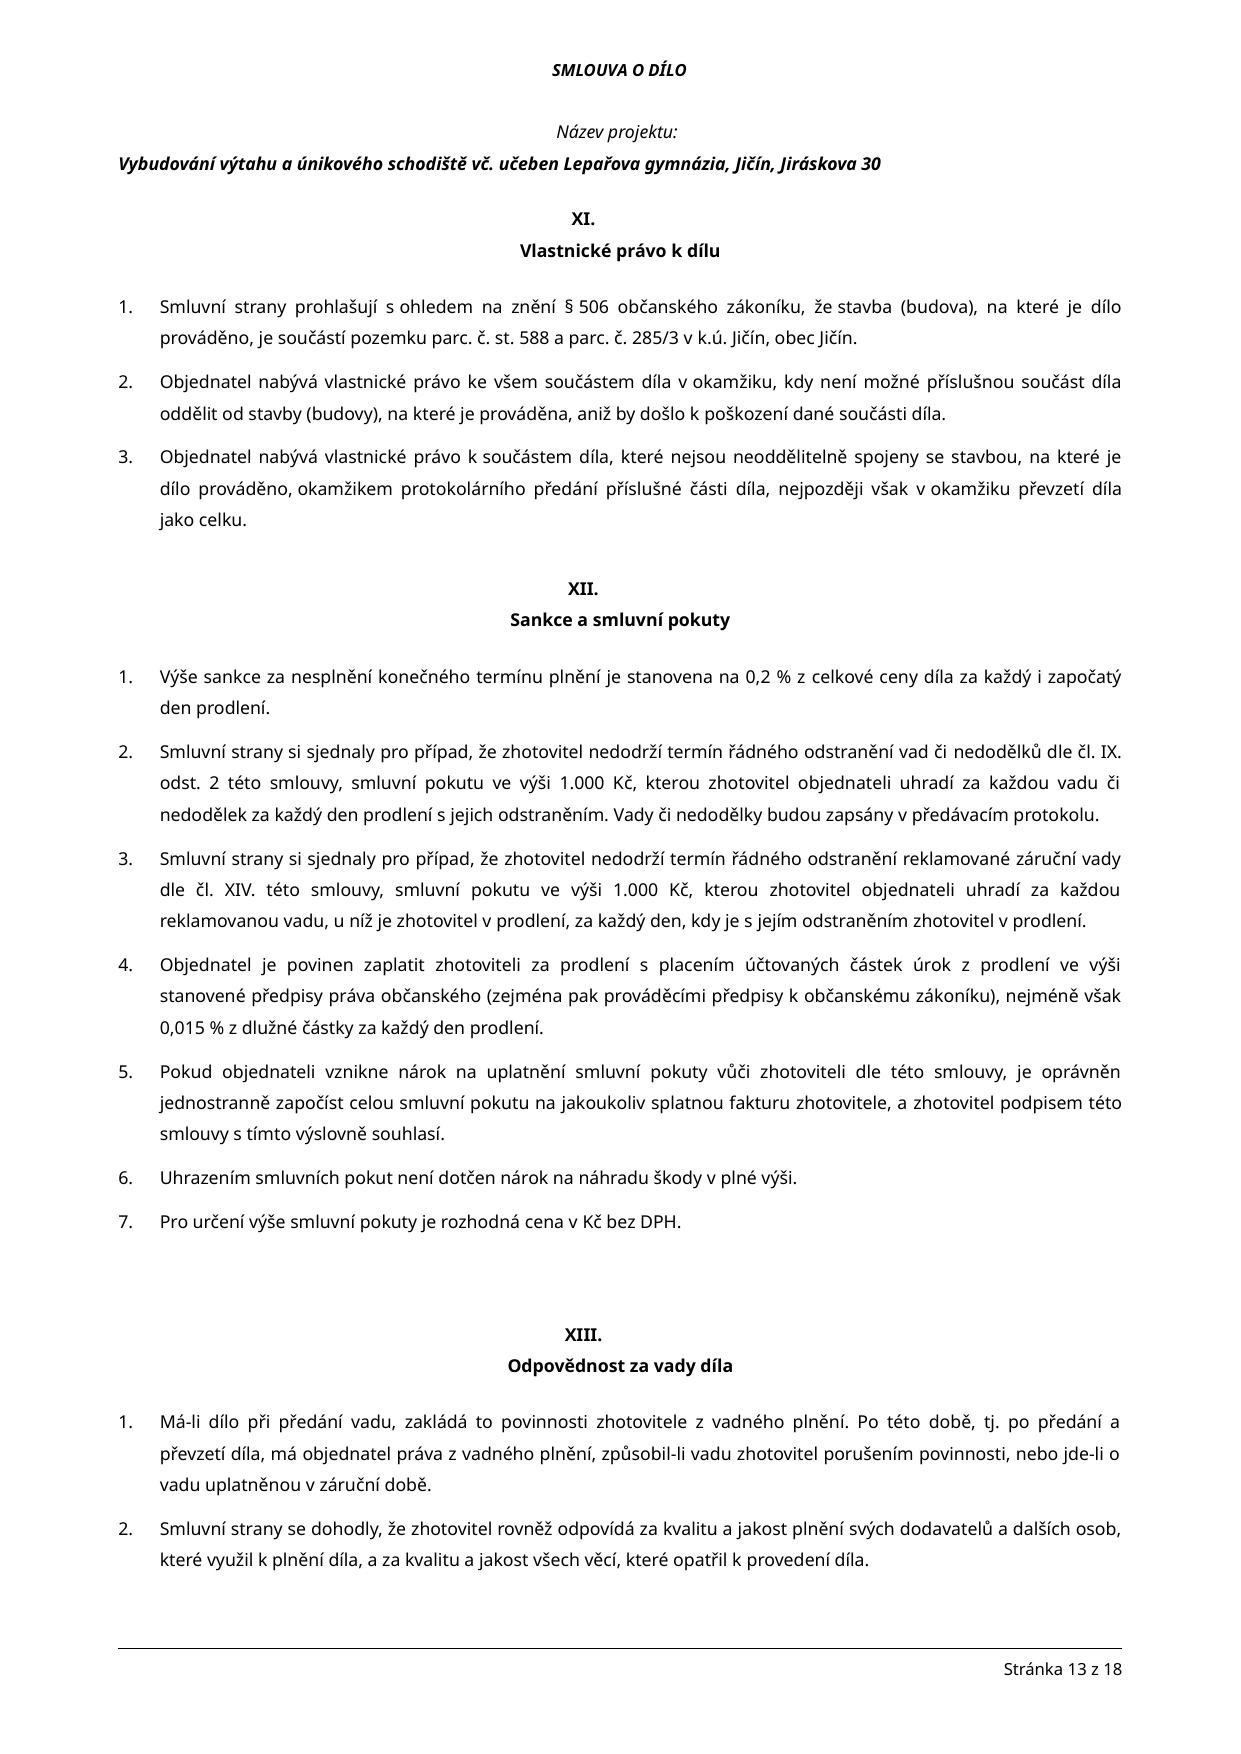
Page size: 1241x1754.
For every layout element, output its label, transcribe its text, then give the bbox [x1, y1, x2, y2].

text Sankce a smluvní pokuty [118, 608, 1122, 632]
subtitle Pokud objednateli vznikne nárok na uplatnění smluvní pokuty vůči zhotoviteli dle této smlouvy, je oprávněn jednostranně započíst celou smluvní pokutu na jakoukoliv splatnou fakturu zhotovitele, a zhotovitel podpisem této smlouvy s tímto výslovně souhlasí. [118, 1059, 1122, 1146]
subtitle Uhrazením smluvních pokut není dotčen nárok na náhradu škody v plné výši. [118, 1166, 1122, 1190]
subtitle Má-li dílo při předání vadu, zakládá to povinnosti zhotovitele z vadného plnění. Po této době, tj. po předání a převzetí díla, má objednatel práva z vadného plnění, způsobil-li vadu zhotovitel porušením povinnosti, nebo jde-li o vadu uplatněnou v záruční době. [118, 1410, 1122, 1497]
subtitle Smluvní strany se dohodly, že zhotovitel rovněž odpovídá za kvalitu a jakost plnění svých dodavatelů a dalších osob, které využil k plnění díla, a za kvalitu a jakost všech věcí, které opatřil k provedení díla. [118, 1516, 1122, 1572]
text Odpovědnost za vady díla [118, 1353, 1122, 1378]
subtitle Smluvní strany si sjednaly pro případ, že zhotovitel nedodrží termín řádného odstranění vad či nedodělků dle čl. IX. odst. 2 této smlouvy, smluvní pokutu ve výši 1.000 Kč, kterou zhotovitel objednateli uhradí za každou vadu či nedodělek za každý den prodlení s jejich odstraněním. Vady či nedodělky budou zapsány v předávacím protokolu. [118, 739, 1122, 826]
subtitle Objednatel nabývá vlastnické právo ke všem součástem díla v okamžiku, kdy není možné příslušnou součást díla oddělit od stavby (budovy), na které je prováděna, aniž by došlo k poškození dané součásti díla. [118, 370, 1122, 425]
subtitle Pro určení výše smluvní pokuty je rozhodná cena v Kč bez DPH. [118, 1209, 1122, 1234]
subtitle Objednatel je povinen zaplatit zhotoviteli za prodlení s placením účtovaných částek úrok z prodlení ve výši stanovené předpisy práva občanského (zejména pak prováděcími předpisy k občanskému zákoníku), nejméně však 0,015 % z dlužné částky za každý den prodlení. [118, 952, 1122, 1039]
subtitle Objednatel nabývá vlastnické právo k součástem díla, které nejsou neoddělitelně spojeny se stavbou, na které je dílo prováděno, okamžikem protokolárního předání příslušné části díla, nejpozději však v okamžiku převzetí díla jako celku. [118, 445, 1122, 532]
subtitle Výše sankce za nesplnění konečného termínu plnění je stanovena na 0,2 % z celkové ceny díla za každý i započatý den prodlení. [118, 664, 1122, 720]
subtitle Smluvní strany prohlašují s ohledem na znění § 506 občanského zákoníku, že stavba (budova), na které je dílo prováděno, je součástí pozemku parc. č. st. 588 a parc. č. 285/3 v k.ú. Jičín, obec Jičín. [118, 294, 1122, 350]
subtitle Smluvní strany si sjednaly pro případ, že zhotovitel nedodrží termín řádného odstranění reklamované záruční vady dle čl. XIV. této smlouvy, smluvní pokutu ve výši 1.000 Kč, kterou zhotovitel objednateli uhradí za každou reklamovanou vadu, u níž je zhotovitel v prodlení, za každý den, kdy je s jejím odstraněním zhotovitel v prodlení. [118, 846, 1122, 933]
text Vlastnické právo k dílu [118, 238, 1122, 262]
